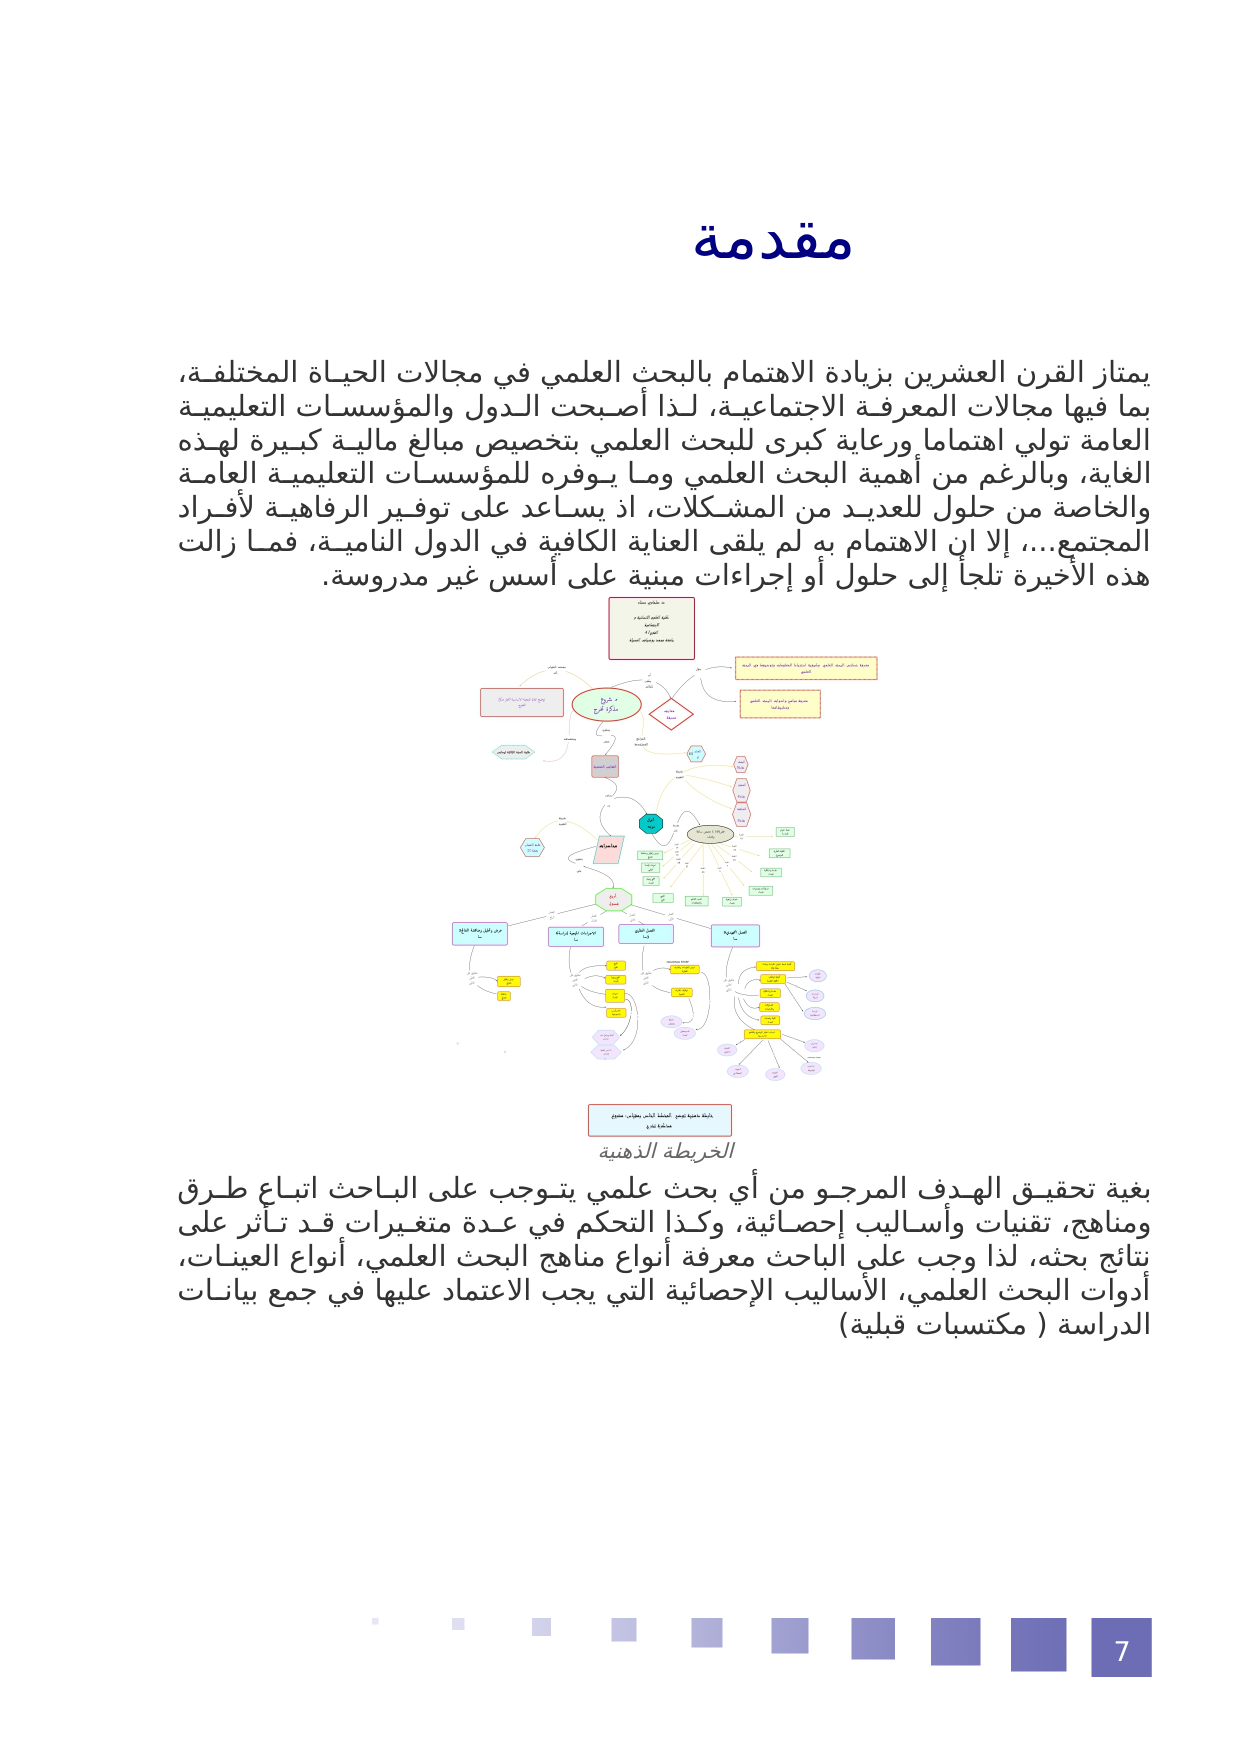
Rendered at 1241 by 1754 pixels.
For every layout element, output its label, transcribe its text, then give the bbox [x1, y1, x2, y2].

text بغية تحقيق الهدف المرجو من أي بحث علمي يتوجب على الباحث اتباع طرق ومناهج، تقنيات وأساليب إحصائية، وكذا التحكم في عدة متغيرات قد تأثر على نتائج بحثه، لذا وجب على الباحث معرفة أنواع مناهج البحث العلمي، أنواع العينات، أدوات البحث العلمي، الأساليب الإحصائية التي يجب الاعتماد عليها في جمع بيانات الدراسة ( مكتسبات قبلية) [177, 1171, 1152, 1341]
picture [449, 595, 880, 1139]
title مقدمة [213, 200, 856, 273]
picture [177, 1618, 1152, 1677]
text يمتاز القرن العشرين بزيادة الاهتمام بالبحث العلمي في مجالات الحياة المختلفة، بما فيها مجالات المعرفة الاجتماعية، لذا أصبحت الدول والمؤسسات التعليمية العامة تولي اهتماما ورعاية كبرى للبحث العلمي بتخصيص مبالغ مالية كبيرة لهذه الغاية، وبالرغم من أهمية البحث العلمي وما يوفره للمؤسسات التعليمية العامة والخاصة من حلول للعديد من المشكلات، اذ يساعد على توفير الرفاهية لأفراد المجتمع...، إلا ان الاهتمام به لم يلقى العناية الكافية في الدول النامية، فما زالت هذه الأخيرة تلجأ إلى حلول أو إجراءات مبنية على أسس غير مدروسة. [177, 355, 1152, 593]
title الخريطة الذهنية [177, 1139, 1152, 1163]
